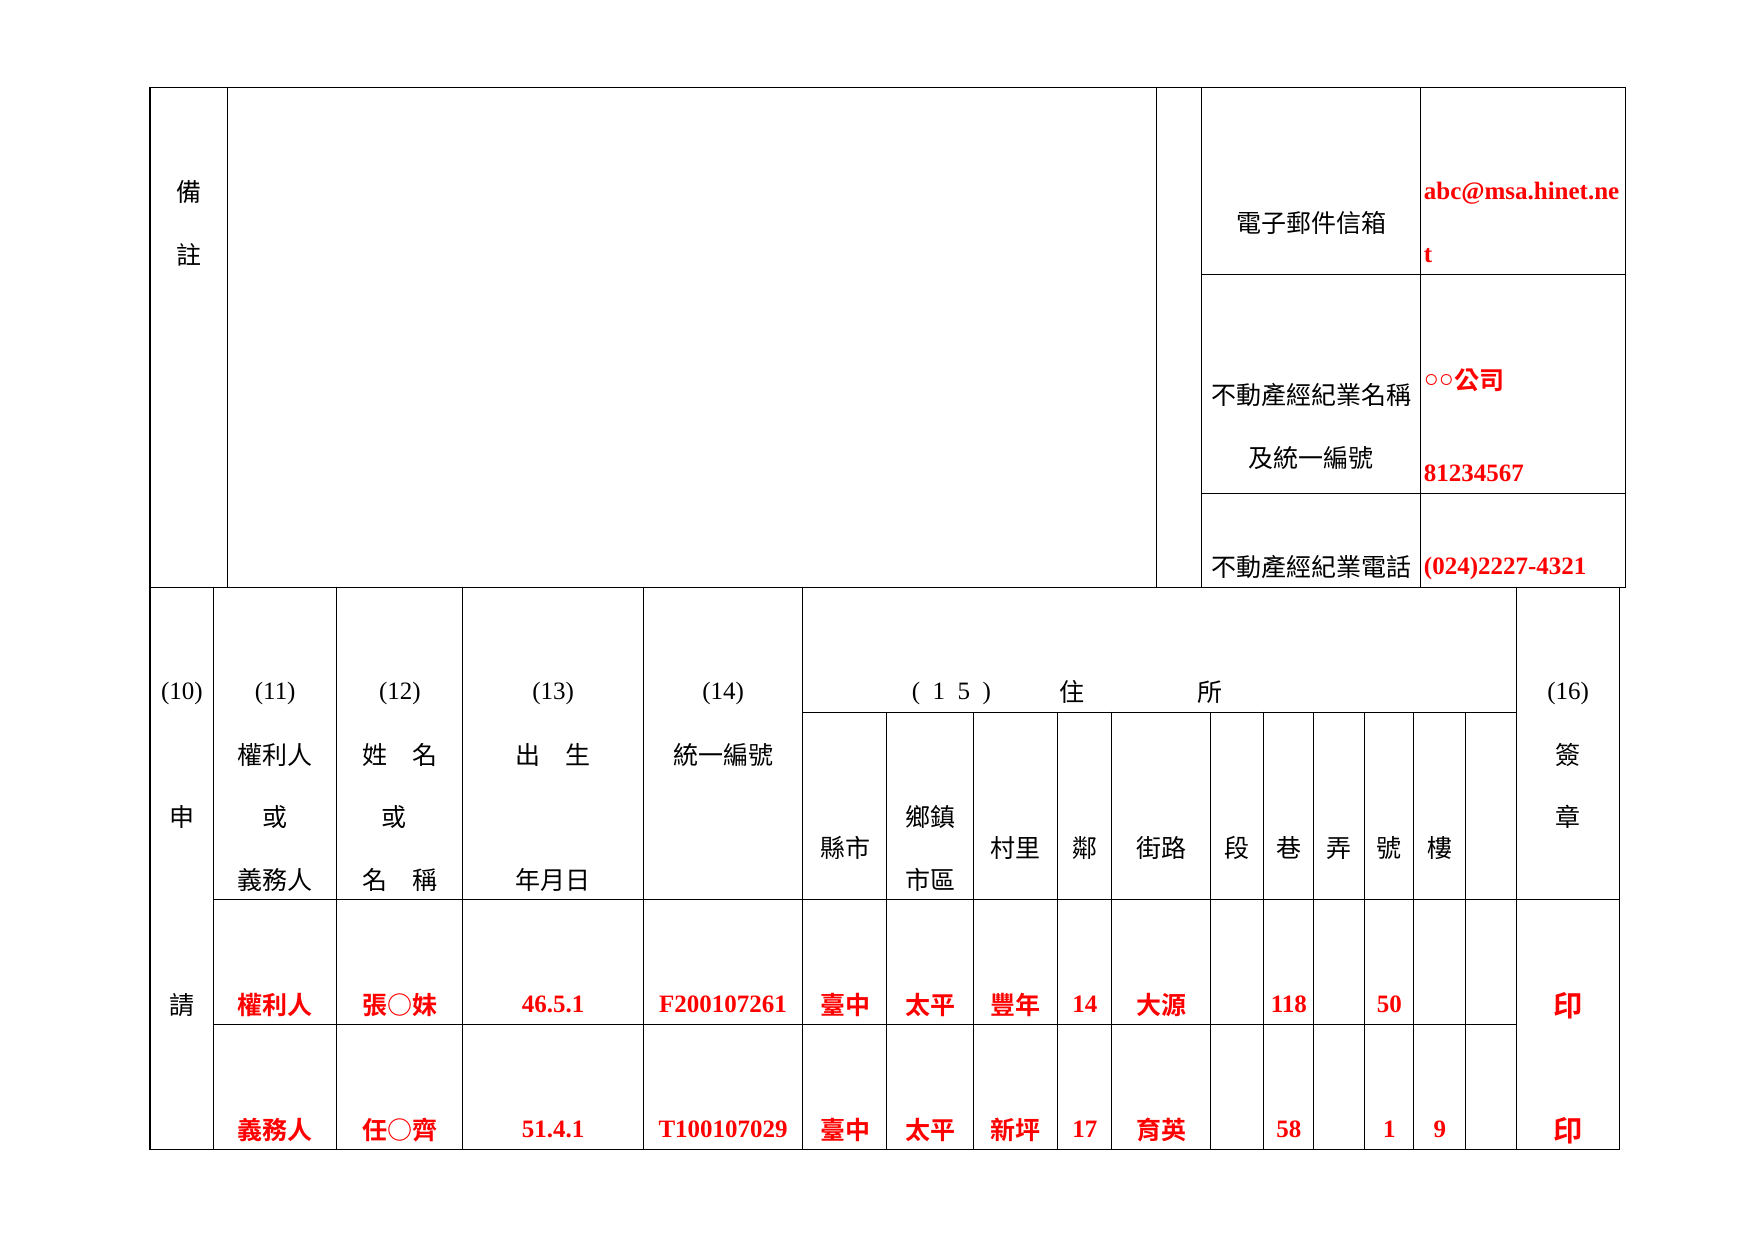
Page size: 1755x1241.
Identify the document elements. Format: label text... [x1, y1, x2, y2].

table_cell [1620, 588, 1626, 712]
table_cell (11) 權利人 或 義務人 [214, 588, 336, 899]
table_cell 樓 [1414, 713, 1465, 899]
table_cell 鄉鎮 市區 [887, 713, 973, 899]
table_cell 46.5.1 [463, 900, 643, 1024]
table_cell 號 [1365, 713, 1413, 899]
table_cell (14) 統一編號 [644, 588, 802, 899]
table_cell 巷 [1264, 713, 1313, 899]
table_cell [1157, 88, 1201, 587]
table_cell T100107029 [644, 1025, 802, 1149]
table_cell [1466, 1025, 1516, 1149]
table_cell 印 印 [1517, 900, 1619, 1149]
table_cell 118 [1264, 900, 1313, 1024]
table_cell 14 [1058, 900, 1111, 1024]
table_cell 義務人 [214, 1025, 336, 1149]
table_cell [1620, 1024, 1626, 1149]
table_cell F200107261 [644, 900, 802, 1024]
table_cell [1314, 900, 1364, 1024]
table_cell [1466, 900, 1516, 1024]
table_cell 太平 [887, 900, 973, 1024]
table_cell (12) 姓 名 或 名 稱 [337, 588, 462, 899]
table_cell 58 [1264, 1025, 1313, 1149]
table_cell 不動產經紀業名稱及統一編號 [1202, 275, 1420, 493]
table_cell [1466, 713, 1516, 899]
table_cell 育英 [1112, 1025, 1210, 1149]
table_cell 51.4.1 [463, 1025, 643, 1149]
table_cell [1414, 900, 1465, 1024]
table_cell 臺中 [803, 900, 886, 1024]
table_cell ○○公司 81234567 [1421, 275, 1625, 493]
table_cell 弄 [1314, 713, 1364, 899]
table_cell 鄰 [1058, 713, 1111, 899]
table_cell 1 [1365, 1025, 1413, 1149]
table_cell 村里 [974, 713, 1057, 899]
table_cell abc@msa.hinet.net [1421, 88, 1625, 274]
table_cell 張○妹 [337, 900, 462, 1024]
table_cell 備 註 [151, 88, 227, 587]
table_cell 新坪 [974, 1025, 1057, 1149]
table_cell 任○齊 [337, 1025, 462, 1149]
table_cell (13) 出 生 年月日 [463, 588, 643, 899]
table_cell [228, 88, 1156, 587]
table_cell 豐年 [974, 900, 1057, 1024]
table_cell 太平 [887, 1025, 973, 1149]
table_cell 電子郵件信箱 [1202, 88, 1420, 274]
table_cell 大源 [1112, 900, 1210, 1024]
table_cell [1314, 1025, 1364, 1149]
table_cell [1620, 899, 1626, 1024]
table_cell 臺中 [803, 1025, 886, 1149]
table_cell 9 [1414, 1025, 1465, 1149]
table_cell [1211, 900, 1263, 1024]
table_cell 街路 [1112, 713, 1210, 899]
table_cell 縣市 [803, 713, 886, 899]
table_cell (16) 簽 章 [1517, 588, 1619, 899]
table_cell [1211, 1025, 1263, 1149]
table_cell (10) 申 請 [151, 588, 213, 1149]
table_cell 不動產經紀業電話 [1202, 494, 1420, 587]
table_cell 段 [1211, 713, 1263, 899]
table_cell [1620, 712, 1626, 899]
table_cell 權利人 [214, 900, 336, 1024]
table_cell 17 [1058, 1025, 1111, 1149]
table_cell 50 [1365, 900, 1413, 1024]
table_cell (024)2227-4321 [1421, 494, 1625, 587]
table_cell (15) 住 所 [803, 588, 1516, 712]
